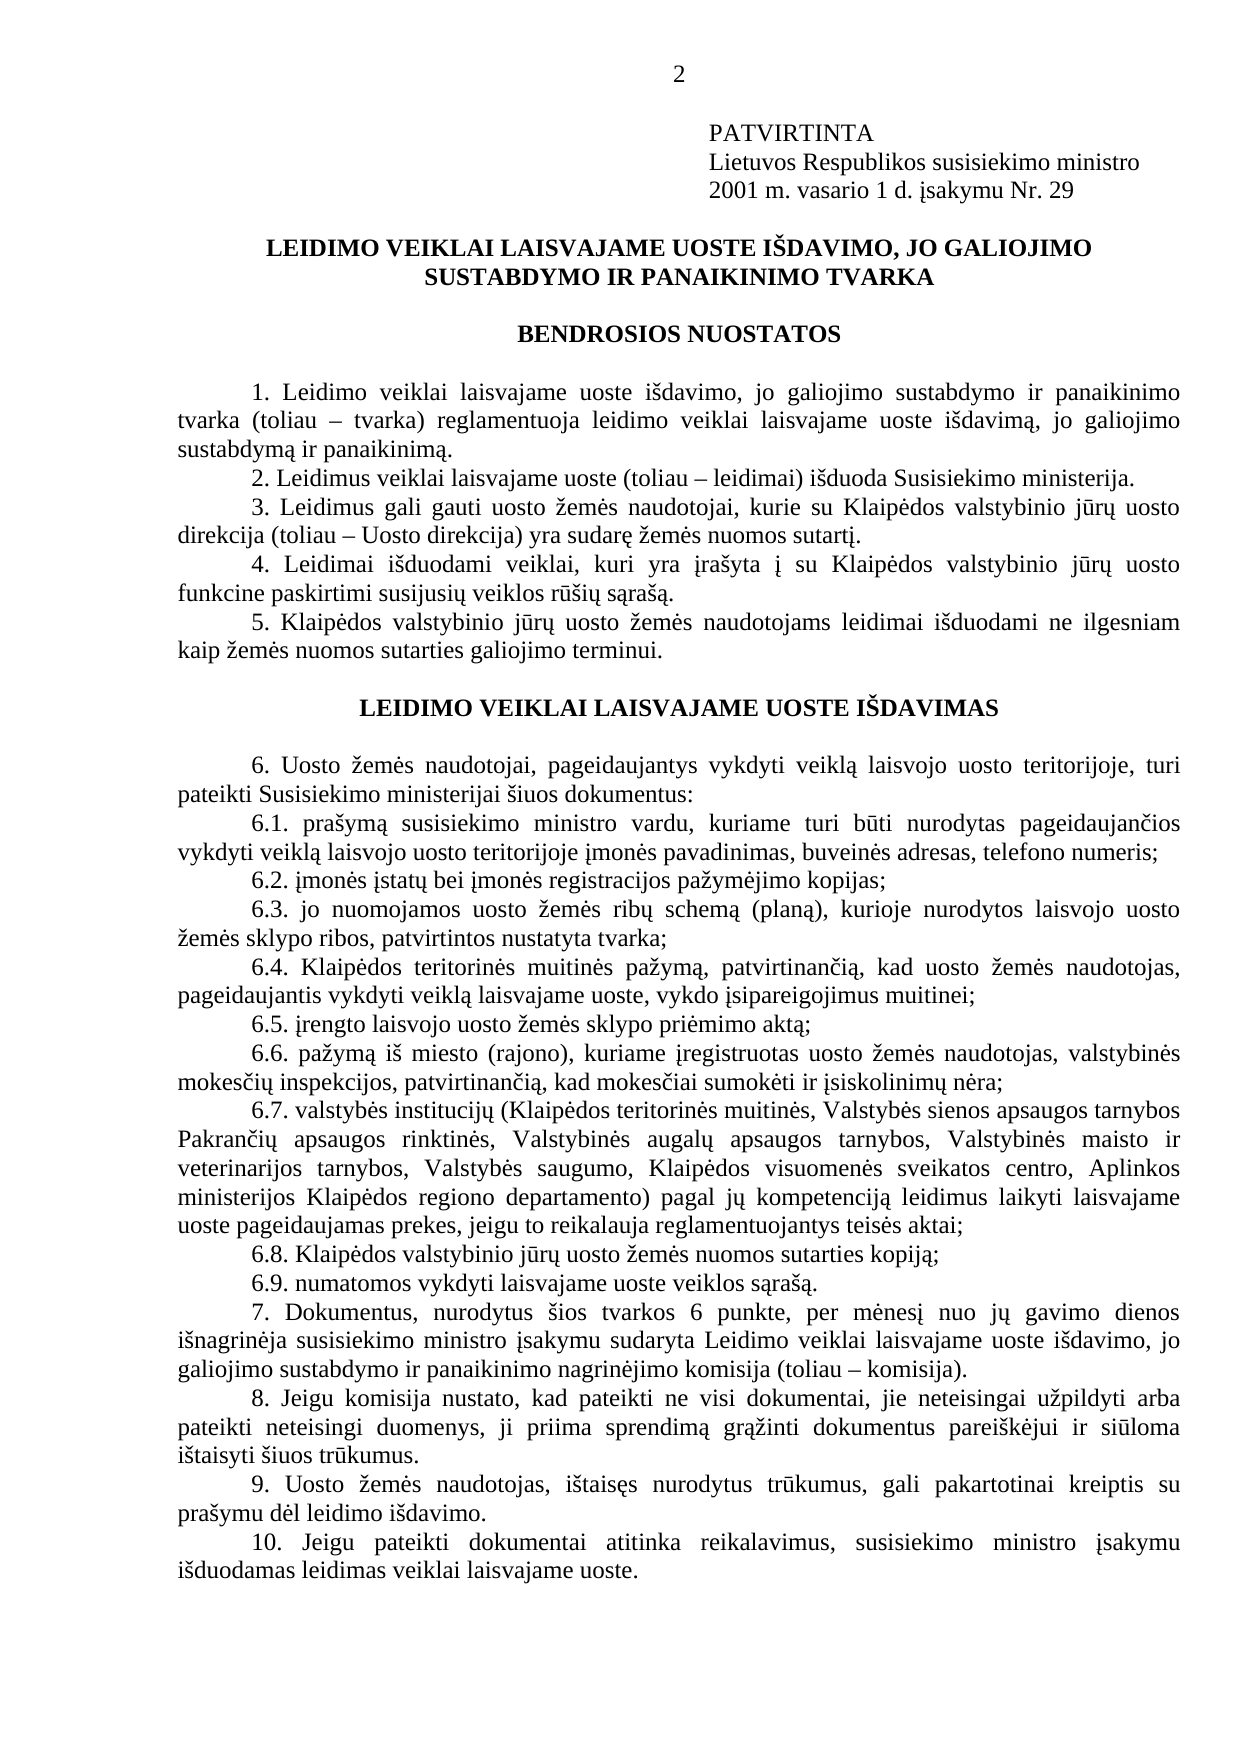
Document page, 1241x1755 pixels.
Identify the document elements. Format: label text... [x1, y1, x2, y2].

text PATVIRTINTA [177, 118, 1181, 147]
text 8. Jeigu komisija nustato, kad pateikti ne visi dokumentai, jie neteisingai užpildyti arba pateikti neteisingi duomenys, ji priima sprendimą grąžinti dokumentus pareiškėjui ir siūloma ištaisyti šiuos trūkumus. [177, 1383, 1181, 1469]
text 5. Klaipėdos valstybinio jūrų uosto žemės naudotojams leidimai išduodami ne ilgesniam kaip žemės nuomos sutarties galiojimo terminui. [177, 607, 1181, 664]
text LEIDIMO VEIKLAI LAISVAJAME UOSTE IŠDAVIMO, JO GALIOJIMO SUSTABDYMO IR PANAIKINIMO TVARKA [177, 233, 1181, 291]
text Lietuvos Respublikos susisiekimo ministro [177, 147, 1181, 176]
text 6. Uosto žemės naudotojai, pageidaujantys vykdyti veiklą laisvojo uosto teritorijoje, turi pateikti Susisiekimo ministerijai šiuos dokumentus: [177, 751, 1181, 808]
text LEIDIMO VEIKLAI LAISVAJAME UOSTE IŠDAVIMAS [177, 693, 1181, 722]
text 6.6. pažymą iš miesto (rajono), kuriame įregistruotas uosto žemės naudotojas, valstybinės mokesčių inspekcijos, patvirtinančią, kad mokesčiai sumokėti ir įsiskolinimų nėra; [177, 1038, 1181, 1096]
text 4. Leidimai išduodami veiklai, kuri yra įrašyta į su Klaipėdos valstybinio jūrų uosto funkcine paskirtimi susijusių veiklos rūšių sąrašą. [177, 549, 1181, 607]
text 6.5. įrengto laisvojo uosto žemės sklypo priėmimo aktą; [177, 1009, 1181, 1038]
text 6.4. Klaipėdos teritorinės muitinės pažymą, patvirtinančią, kad uosto žemės naudotojas, pageidaujantis vykdyti veiklą laisvajame uoste, vykdo įsipareigojimus muitinei; [177, 952, 1181, 1009]
text 6.1. prašymą susisiekimo ministro vardu, kuriame turi būti nurodytas pageidaujančios vykdyti veiklą laisvojo uosto teritorijoje įmonės pavadinimas, buveinės adresas, telefono numeris; [177, 808, 1181, 866]
text 6.3. jo nuomojamos uosto žemės ribų schemą (planą), kurioje nurodytos laisvojo uosto žemės sklypo ribos, patvirtintos nustatyta tvarka; [177, 894, 1181, 952]
text 1. Leidimo veiklai laisvajame uoste išdavimo, jo galiojimo sustabdymo ir panaikinimo tvarka (toliau – tvarka) reglamentuoja leidimo veiklai laisvajame uoste išdavimą, jo galiojimo sustabdymą ir panaikinimą. [177, 377, 1181, 463]
text 3. Leidimus gali gauti uosto žemės naudotojai, kurie su Klaipėdos valstybinio jūrų uosto direkcija (toliau – Uosto direkcija) yra sudarę žemės nuomos sutartį. [177, 492, 1181, 549]
text 9. Uosto žemės naudotojas, ištaisęs nurodytus trūkumus, gali pakartotinai kreiptis su prašymu dėl leidimo išdavimo. [177, 1469, 1181, 1527]
text 10. Jeigu pateikti dokumentai atitinka reikalavimus, susisiekimo ministro įsakymu išduodamas leidimas veiklai laisvajame uoste. [177, 1527, 1181, 1584]
text 6.8. Klaipėdos valstybinio jūrų uosto žemės nuomos sutarties kopiją; [177, 1239, 1181, 1268]
text BENDROSIOS NUOSTATOS [177, 319, 1181, 348]
text 2001 m. vasario 1 d. įsakymu Nr. 29 [177, 176, 1181, 204]
text 6.2. įmonės įstatų bei įmonės registracijos pažymėjimo kopijas; [177, 866, 1181, 894]
text 6.9. numatomos vykdyti laisvajame uoste veiklos sąrašą. [177, 1268, 1181, 1297]
text 6.7. valstybės institucijų (Klaipėdos teritorinės muitinės, Valstybės sienos apsaugos tarnybos Pakrančių apsaugos rinktinės, Valstybinės augalų apsaugos tarnybos, Valstybinės maisto ir veterinarijos tarnybos, Valstybės saugumo, Klaipėdos visuomenės sveikatos centro, Aplinkos ministerijos Klaipėdos regiono departamento) pagal jų kompetenciją leidimus laikyti laisvajame uoste pageidaujamas prekes, jeigu to reikalauja reglamentuojantys teisės aktai; [177, 1096, 1181, 1239]
text 2. Leidimus veiklai laisvajame uoste (toliau – leidimai) išduoda Susisiekimo ministerija. [177, 463, 1181, 492]
text 7. Dokumentus, nurodytus šios tvarkos 6 punkte, per mėnesį nuo jų gavimo dienos išnagrinėja susisiekimo ministro įsakymu sudaryta Leidimo veiklai laisvajame uoste išdavimo, jo galiojimo sustabdymo ir panaikinimo nagrinėjimo komisija (toliau – komisija). [177, 1297, 1181, 1383]
